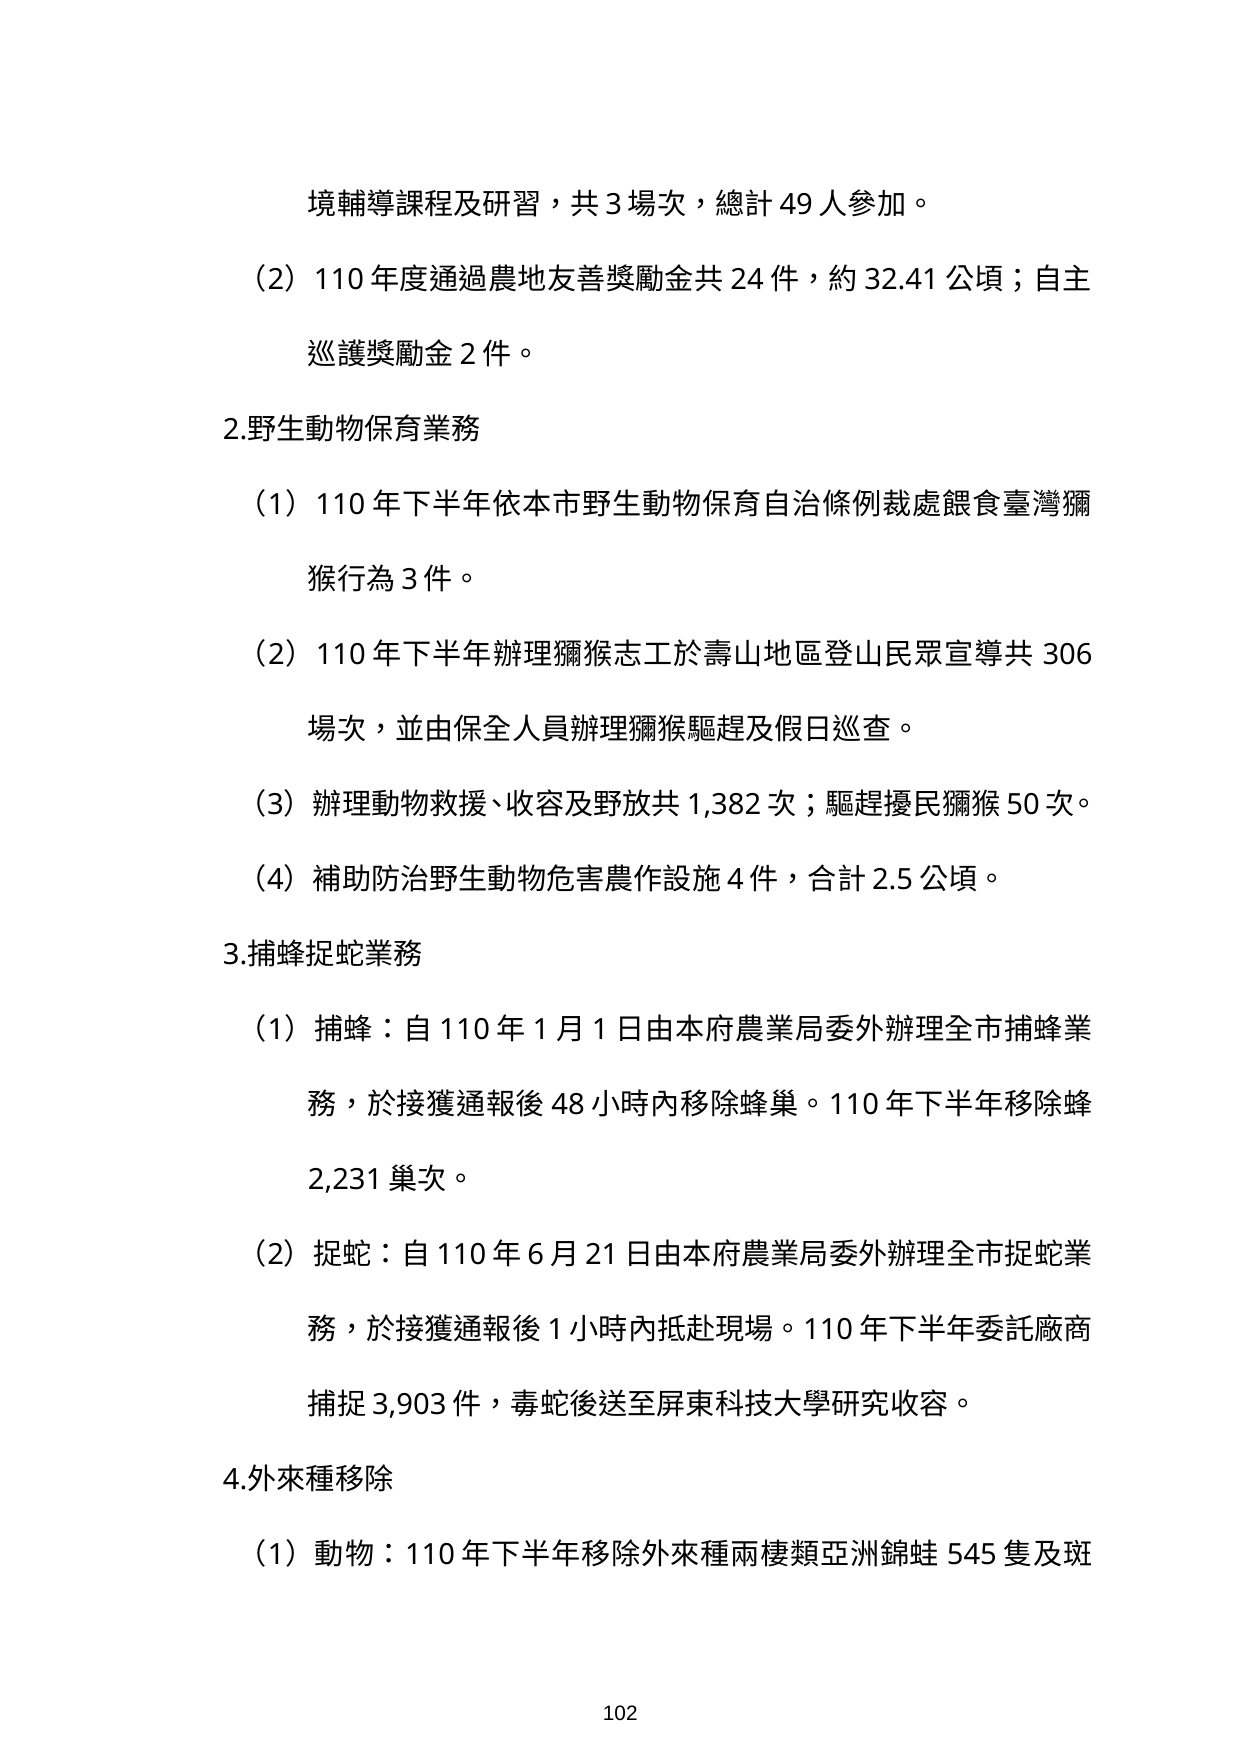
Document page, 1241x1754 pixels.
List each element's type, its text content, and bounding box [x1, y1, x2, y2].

text （2）110年度通過農地友善獎勵金共24件，約32.41公頃；自主巡護獎勵金2件。 [238, 239, 1092, 389]
text （2）捉蛇：自110年6月21日由本府農業局委外辦理全市捉蛇業務，於接獲通報後1小時內抵赴現場。110年下半年委託廠商捕捉3,903件，毒蛇後送至屏東科技大學研究收容。 [238, 1214, 1092, 1439]
text 3.捕蜂捉蛇業務 [223, 914, 1092, 989]
text （1）110年下半年依本市野生動物保育自治條例裁處餵食臺灣獼猴行為3件。 [238, 464, 1092, 614]
text （4）補助防治野生動物危害農作設施4件，合計2.5公頃。 [238, 839, 1092, 914]
text 2.野生動物保育業務 [223, 389, 1092, 464]
text （2）110年下半年辦理獼猴志工於壽山地區登山民眾宣導共306場次，並由保全人員辦理獼猴驅趕及假日巡查。 [238, 614, 1092, 764]
text 境輔導課程及研習，共3場次，總計49人參加。 [238, 164, 1092, 239]
text （1）捕蜂：自110年1月1日由本府農業局委外辦理全市捕蜂業務，於接獲通報後48小時內移除蜂巢。110年下半年移除蜂2,231巢次。 [238, 989, 1092, 1214]
text （3）辦理動物救援、收容及野放共1,382次；驅趕擾民獼猴50次。 [238, 764, 1092, 839]
text （1）動物：110年下半年移除外來種兩棲類亞洲錦蛙545隻及斑 [238, 1514, 1092, 1589]
text 4.外來種移除 [223, 1439, 1092, 1514]
